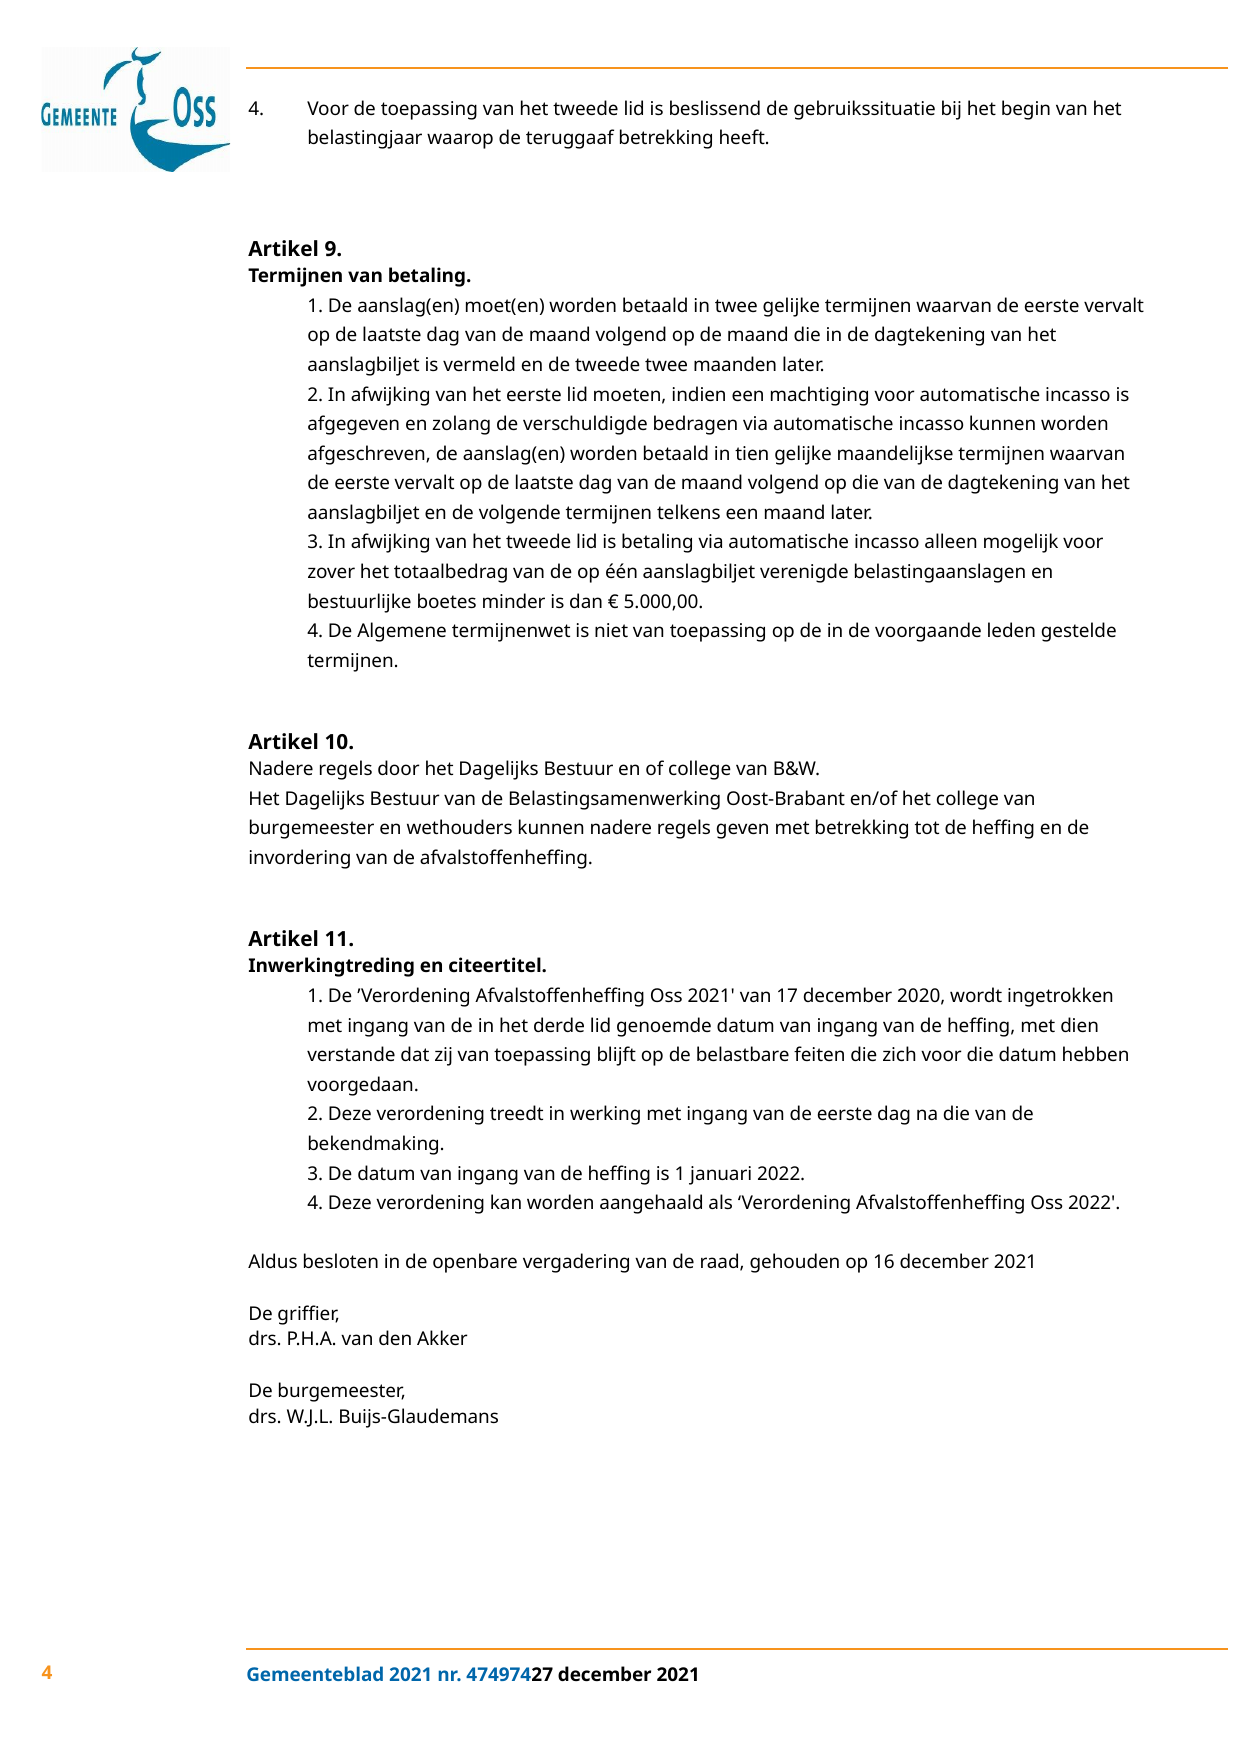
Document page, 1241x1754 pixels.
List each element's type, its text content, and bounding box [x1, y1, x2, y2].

text Artikel 9. [248, 234, 1152, 262]
text drs. W.J.L. Buijs-Glaudemans [248, 1403, 1152, 1428]
list 4. Deze verordening kan worden aangehaald als ‘Verordening Afvalstoffenheffing Oss 2022'. [248, 1189, 1152, 1215]
list Voor de toepassing van het tweede lid is beslissend de gebruikssituatie bij het begin van het belastingjaar waarop de teruggaaf betrekking heeft. [248, 95, 1152, 150]
list 2. In afwijking van het eerste lid moeten, indien een machtiging voor automatische incasso is afgegeven en zolang de verschuldigde bedragen via automatische incasso kunnen worden afgeschreven, de aanslag(en) worden betaald in tien gelijke maandelijkse termijnen waarvan de eerste vervalt op de laatste dag van de maand volgend op die van de dagtekening van het aanslagbiljet en de volgende termijnen telkens een maand later. [248, 381, 1152, 525]
text De griffier, [248, 1300, 1152, 1326]
text Artikel 11. [248, 924, 1152, 953]
text Aldus besloten in de openbare vergadering van de raad, gehouden op 16 december 2021 [248, 1248, 1152, 1274]
text Nadere regels door het Dagelijks Bestuur en of college van B&W. [248, 755, 1152, 781]
text Termijnen van betaling. [248, 262, 1152, 288]
list 4. De Algemene termijnenwet is niet van toepassing op de in de voorgaande leden gestelde termijnen. [248, 617, 1152, 673]
text Het Dagelijks Bestuur van de Belastingsamenwerking Oost-Brabant en/of het college van burgemeester en wethouders kunnen nadere regels geven met betrekking tot de heffing en de invordering van de afvalstoffenheffing. [248, 785, 1152, 870]
list 1. De aanslag(en) moet(en) worden betaald in twee gelijke termijnen waarvan de eerste vervalt op de laatste dag van de maand volgend op de maand die in de dagtekening van het aanslagbiljet is vermeld en de tweede twee maanden later. [248, 292, 1152, 377]
picture [41, 47, 231, 172]
text drs. P.H.A. van den Akker [248, 1326, 1152, 1351]
list 1. De ’Verordening Afvalstoffenheffing Oss 2021' van 17 december 2020, wordt ingetrokken met ingang van de in het derde lid genoemde datum van ingang van de heffing, met dien verstande dat zij van toepassing blijft op de belastbare feiten die zich voor die datum hebben voorgedaan. [248, 982, 1152, 1097]
text Inwerkingtreding en citeertitel. [248, 953, 1152, 978]
text Artikel 10. [248, 727, 1152, 755]
list 3. In afwijking van het tweede lid is betaling via automatische incasso alleen mogelijk voor zover het totaalbedrag van de op één aanslagbiljet verenigde belastingaanslagen en bestuurlijke boetes minder is dan € 5.000,00. [248, 529, 1152, 613]
list 2. Deze verordening treedt in werking met ingang van de eerste dag na die van de bekendmaking. [248, 1101, 1152, 1156]
list 3. De datum van ingang van de heffing is 1 januari 2022. [248, 1160, 1152, 1185]
text De burgemeester, [248, 1377, 1152, 1403]
